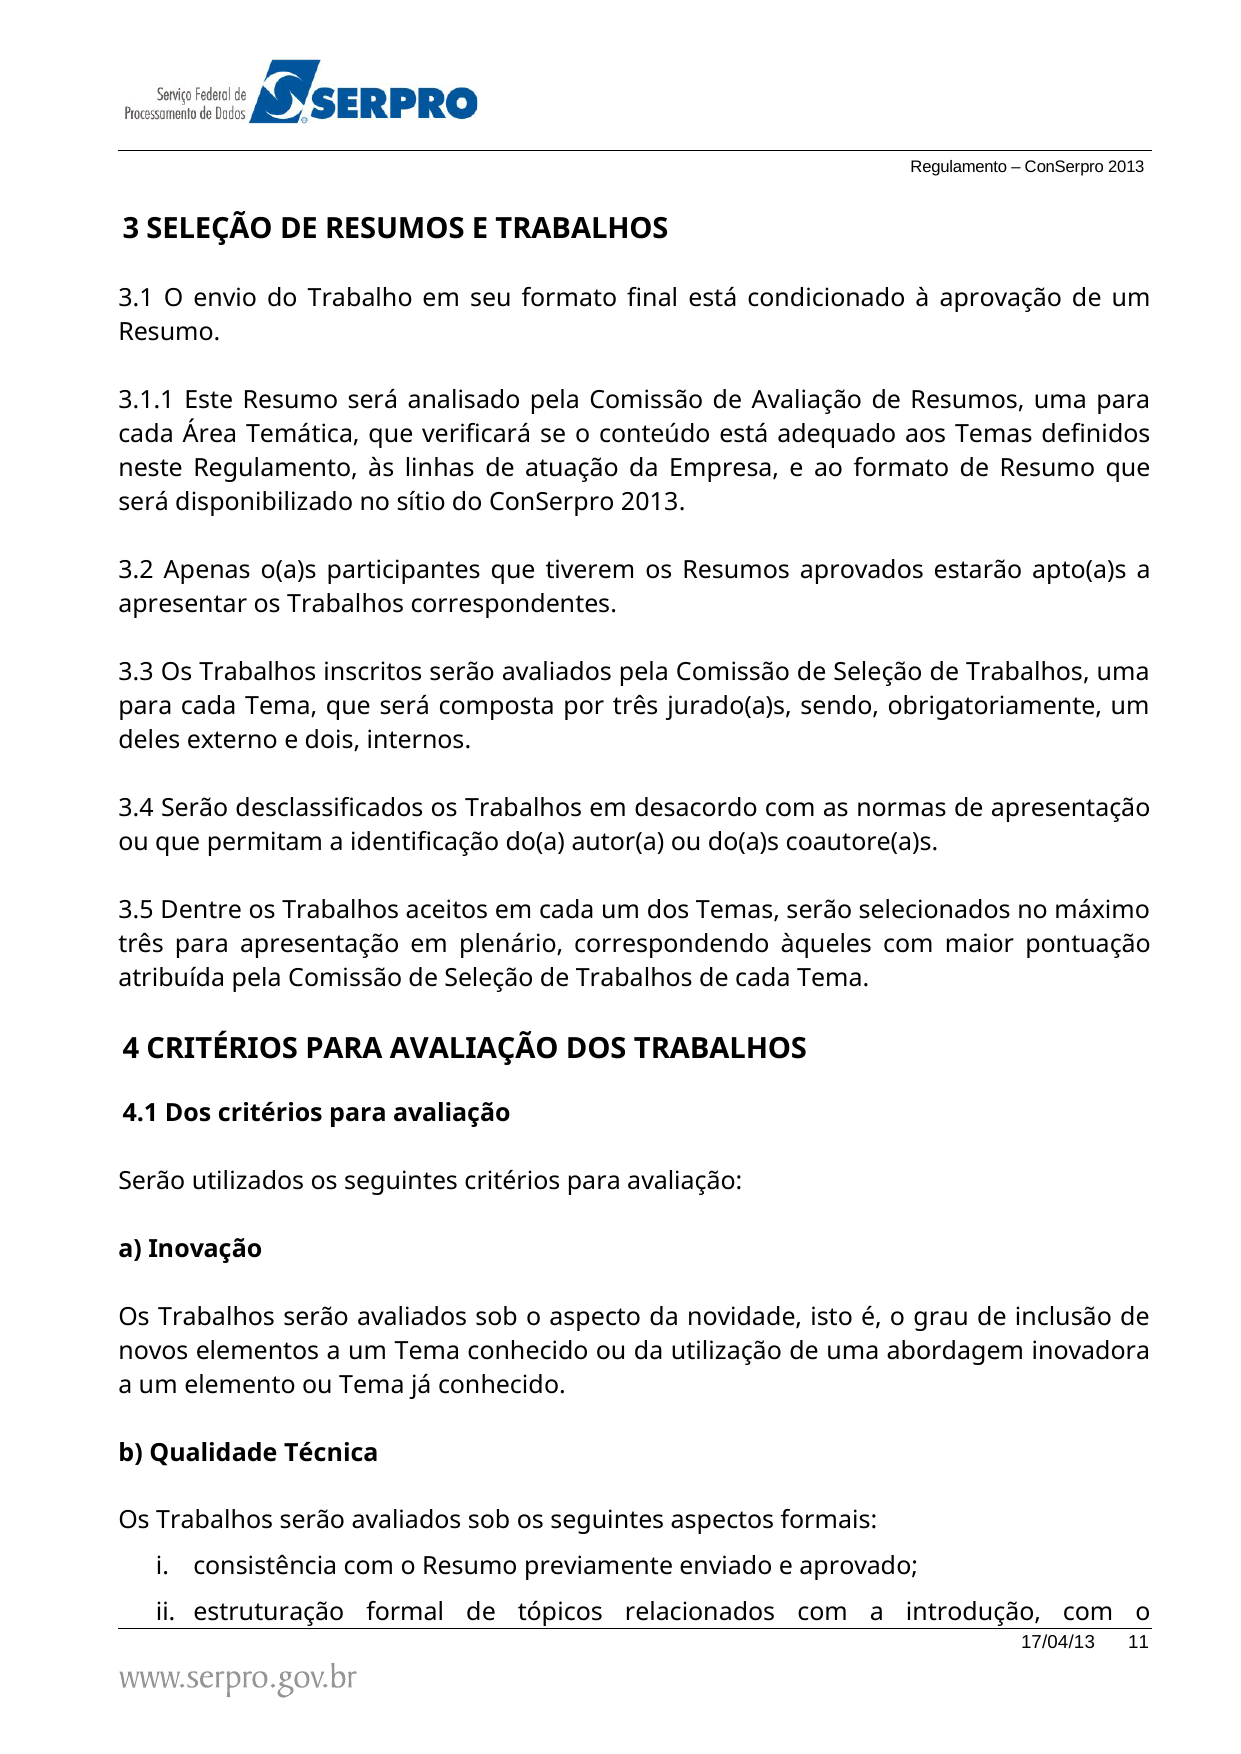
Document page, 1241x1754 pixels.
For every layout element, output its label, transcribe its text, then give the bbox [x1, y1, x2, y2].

text a) Inovação [118, 1231, 1152, 1265]
picture [118, 59, 478, 124]
text Os Trabalhos serão avaliados sob o aspecto da novidade, isto é, o grau de inclusão de novos elementos a um Tema conhecido ou da utilização de uma abordagem inovadora a um elemento ou Tema já conhecido. [118, 1299, 1152, 1401]
text Serão utilizados os seguintes critérios para avaliação: [118, 1163, 1152, 1197]
text b) Qualidade Técnica [118, 1434, 1152, 1468]
subtitle 4.1 Dos critérios para avaliação [118, 1095, 1152, 1129]
list estruturação formal de tópicos relacionados com a introdução, com o [156, 1594, 1152, 1628]
text Os Trabalhos serão avaliados sob os seguintes aspectos formais: [118, 1502, 1152, 1536]
text 3.5 Dentre os Trabalhos aceitos em cada um dos Temas, serão selecionados no máximo três para apresentação em plenário, correspondendo àqueles com maior pontuação atribuída pela Comissão de Seleção de Trabalhos de cada Tema. [118, 892, 1152, 993]
text 3.1.1 Este Resumo será analisado pela Comissão de Avaliação de Resumos, uma para cada Área Temática, que verificará se o conteúdo está adequado aos Temas definidos neste Regulamento, às linhas de atuação da Empresa, e ao formato de Resumo que será disponibilizado no sítio do ConSerpro 2013. [118, 382, 1152, 518]
text 3.1 O envio do Trabalho em seu formato final está condicionado à aprovação de um Resumo. [118, 280, 1152, 348]
text 3.3 Os Trabalhos inscritos serão avaliados pela Comissão de Seleção de Trabalhos, uma para cada Tema, que será composta por três jurado(a)s, sendo, obrigatoriamente, um deles externo e dois, internos. [118, 654, 1152, 756]
subtitle 3 SELEÇÃO DE RESUMOS E TRABALHOS [118, 207, 1152, 246]
text 3.4 Serão desclassificados os Trabalhos em desacordo com as normas de apresentação ou que permitam a identificação do(a) autor(a) ou do(a)s coautore(a)s. [118, 790, 1152, 858]
list consistência com o Resumo previamente enviado e aprovado; [156, 1548, 1152, 1582]
subtitle 4 CRITÉRIOS PARA AVALIAÇÃO DOS TRABALHOS [118, 1027, 1152, 1067]
text 3.2 Apenas o(a)s participantes que tiverem os Resumos aprovados estarão apto(a)s a apresentar os Trabalhos correspondentes. [118, 552, 1152, 620]
